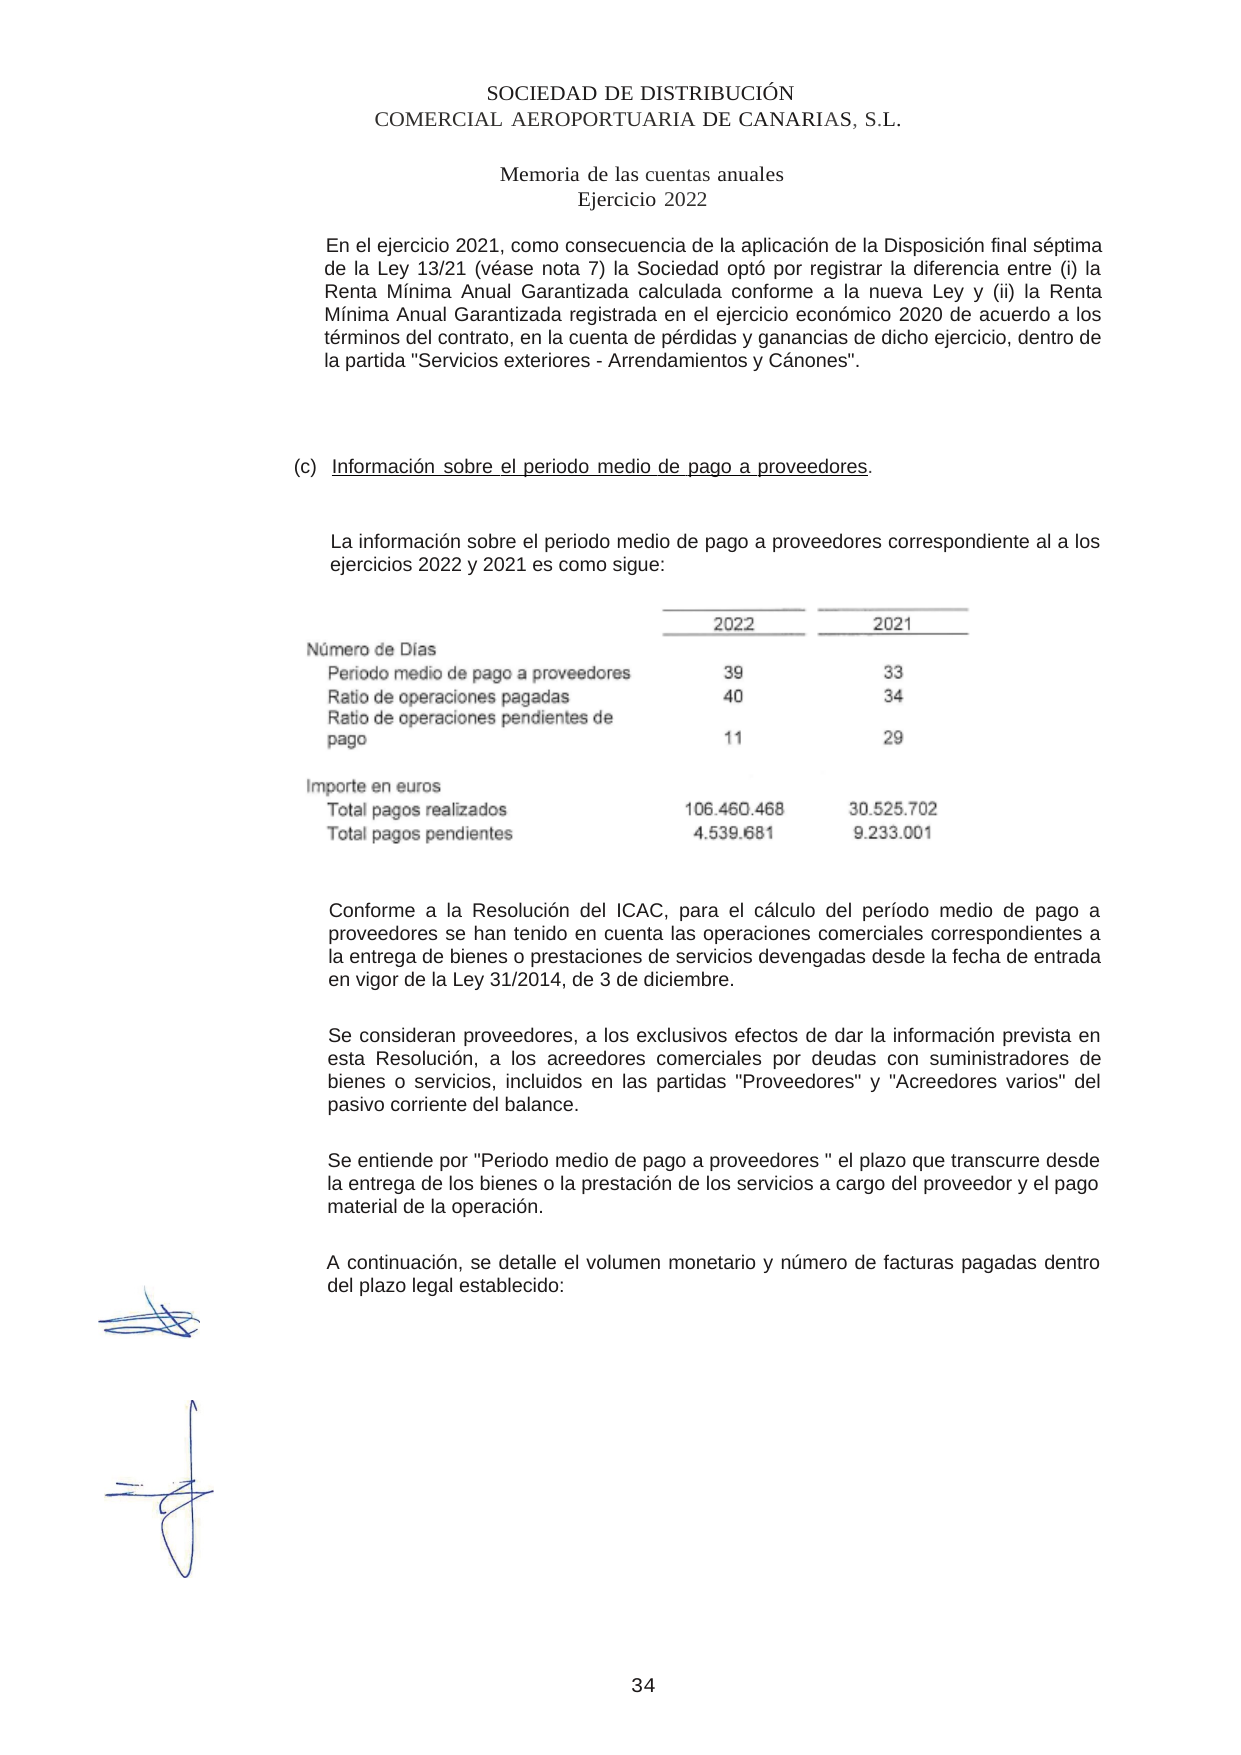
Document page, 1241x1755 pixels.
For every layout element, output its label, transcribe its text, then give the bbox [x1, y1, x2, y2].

text En el ejercicio 2021, como consecuencia de la aplicación de la Disposición final séptima de la Ley 13/21 (véase nota 7) la Sociedad optó por registrar la diferencia entre (i) la Renta Mínima Anual Garantizada calculada conforme a la nueva Ley y (ii) la Renta Mínima Anual Garantizada registrada en el ejercicio económico 2020 de acuerdo a los términos del contrato, en la cuenta de pérdidas y ganancias de dicho ejercicio, dentro de la partida "Servicios exteriores - Arrendamientos y Cánones". [324, 233, 1103, 372]
subtitle SOCIEDAD DE DISTRIBUCIÓN COMERCIAL AEROPORTUARIA DE CANARIAS, S.L. [374, 81, 922, 131]
text Conforme a la Resolución del ICAC, para el cálculo del período medio de pago a proveedores se han tenido en cuenta las operaciones comerciales correspondientes a la entrega de bienes o prestaciones de servicios devengadas desde la fecha de entrada en vigor de la Ley 31/2014, de 3 de diciembre. [328, 899, 1102, 991]
text Se consideran proveedores, a los exclusivos efectos de dar la información prevista en esta Resolución, a los acreedores comerciales por deudas con suministradores de bienes o servicios, incluidos en las partidas "Proveedores" y "Acreedores varios" del pasivo corriente del balance. [327, 1024, 1102, 1116]
list Información sobre el periodo medio de pago a proveedores. [294, 455, 1113, 477]
text A continuación, se detalle el volumen monetario y número de facturas pagadas dentro del plazo legal establecido: [326, 1251, 1101, 1297]
text La información sobre el periodo medio de pago a proveedores correspondiente al a los ejercicios 2022 y 2021 es como sigue: [330, 530, 1102, 576]
text Se entiende por "Periodo medio de pago a proveedores " el plazo que transcurre desde la entrega de los bienes o la prestación de los servicios a cargo del proveedor y el pago material de la operación. [327, 1149, 1101, 1218]
subtitle Memoria de las cuentas anuales Ejercicio 2022 [499, 162, 788, 211]
